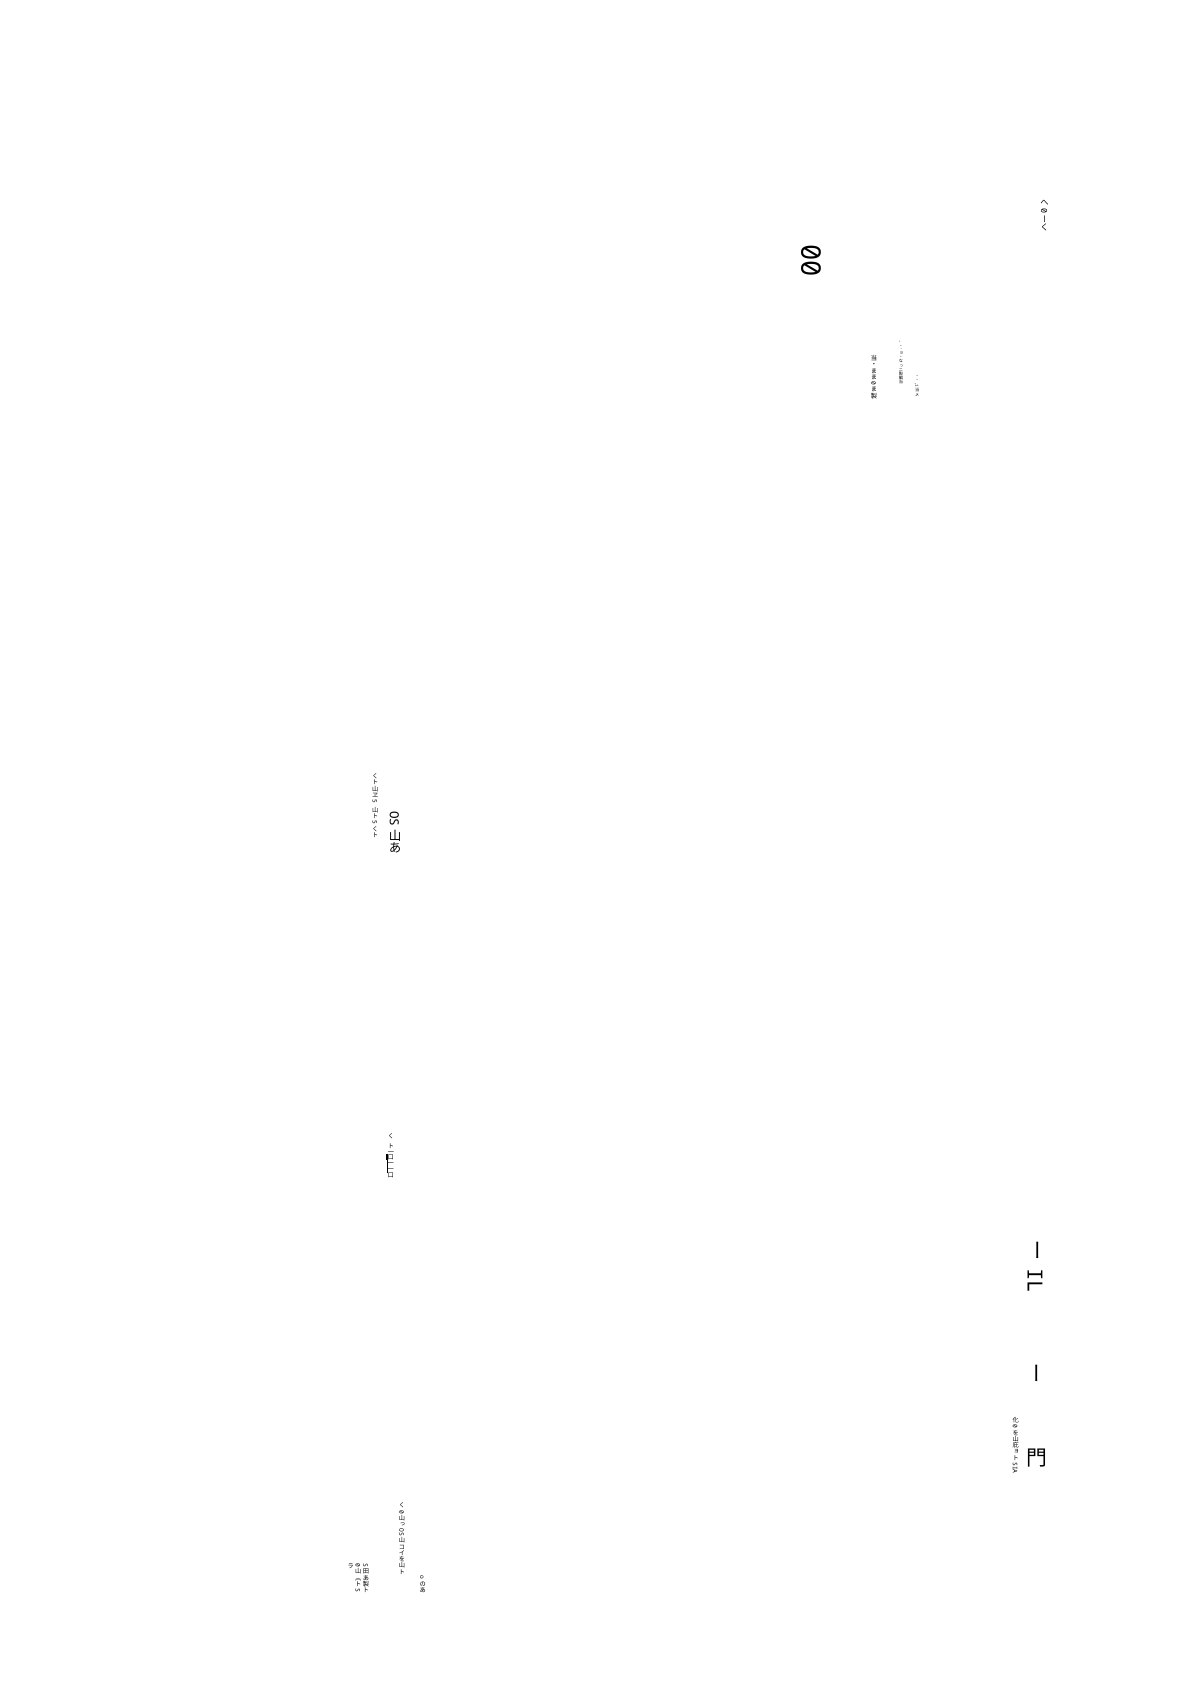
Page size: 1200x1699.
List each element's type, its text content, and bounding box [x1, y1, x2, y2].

text く0山っOS山コイを山トく ト一口一一口 [386, 1131, 406, 1576]
text ー IL ー 門 [1022, 1132, 1050, 1595]
text へ0ーく [1039, 198, 1050, 853]
text くト山ヱ5 山ト5くト [371, 198, 379, 838]
subtitle 00 [793, 244, 830, 853]
text -、′ョ、なっニ製編当 [897, 341, 903, 853]
text OS山あ [386, 198, 403, 853]
text 化0を山庇ョトSIA [1011, 1295, 1019, 1595]
text oのあ [418, 1132, 427, 1593]
text OS田あ製ト0山《トSラ [346, 1563, 377, 1595]
text 当・まま0ま製 [869, 355, 878, 853]
text 、、,1当メ [914, 374, 920, 853]
